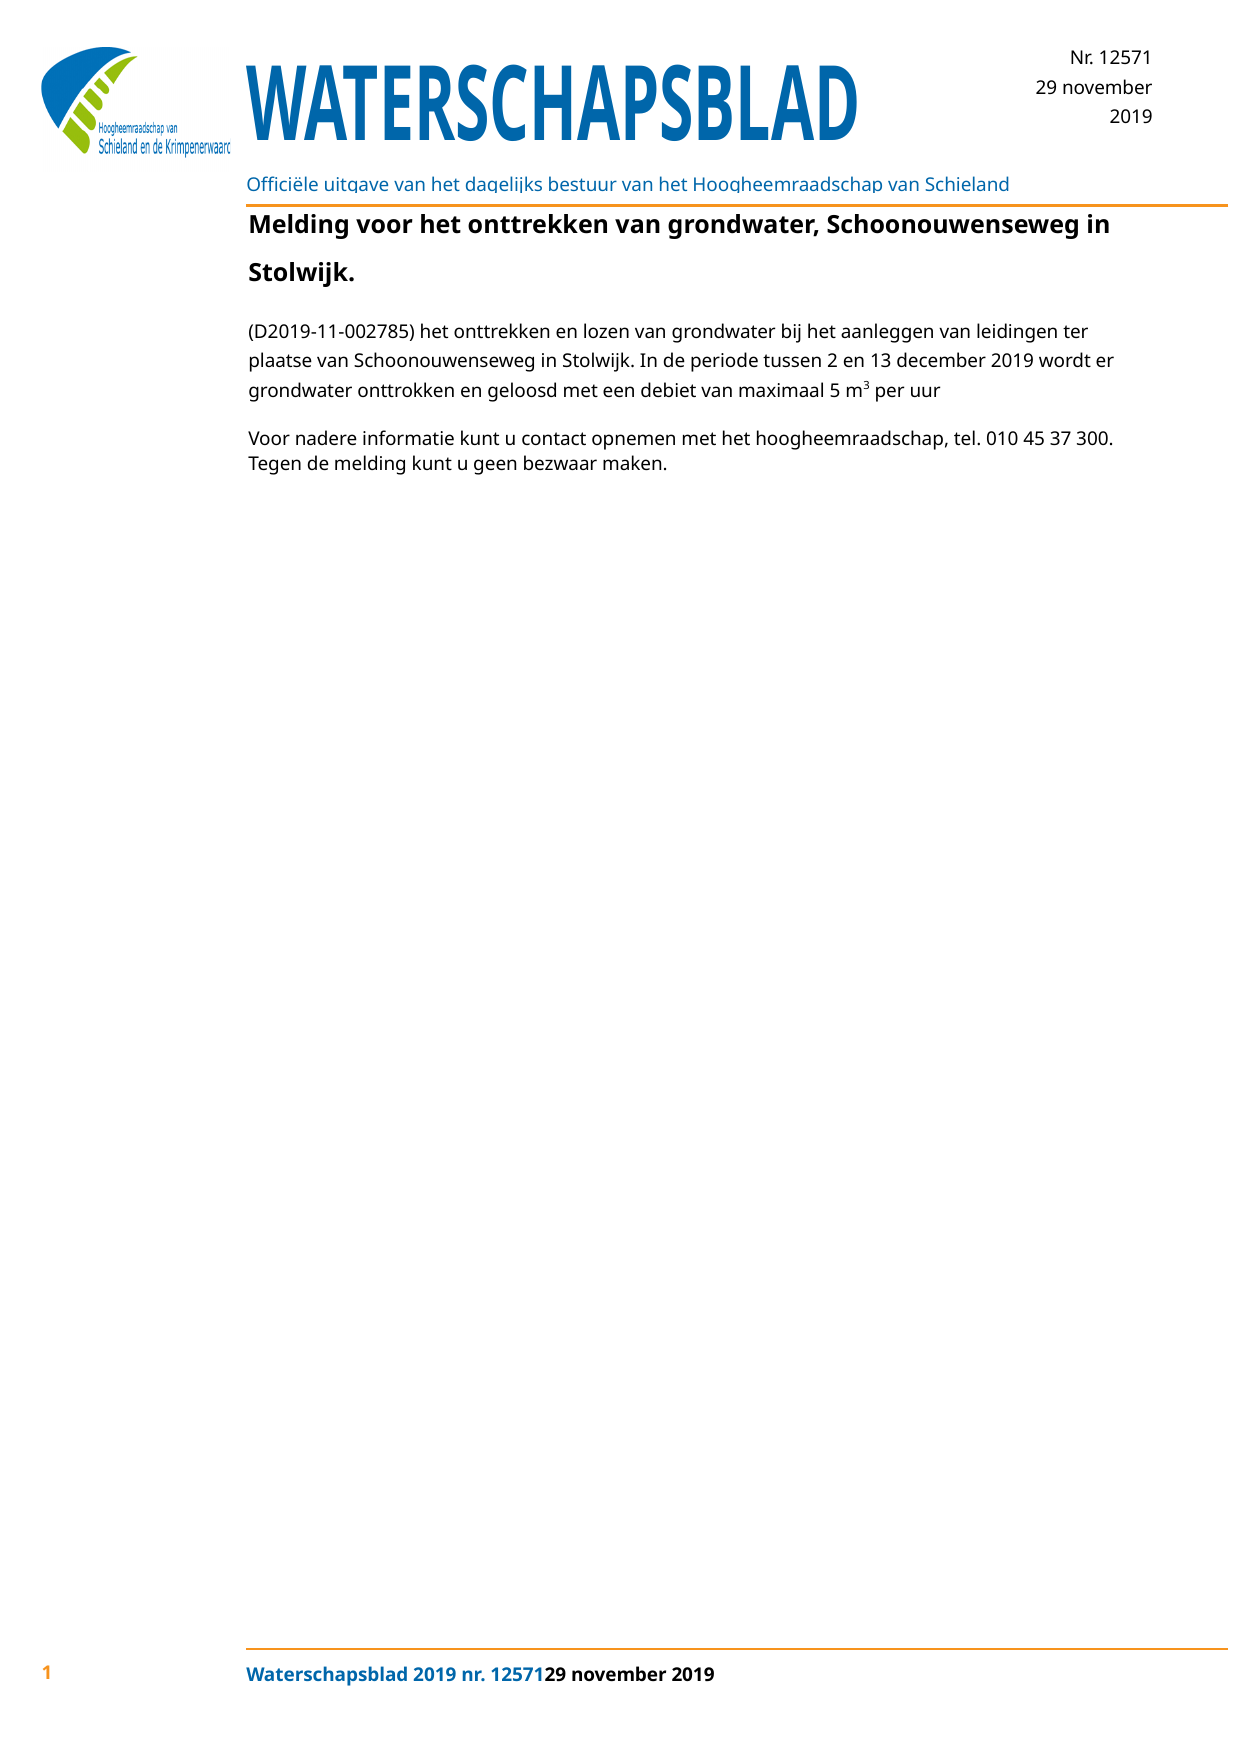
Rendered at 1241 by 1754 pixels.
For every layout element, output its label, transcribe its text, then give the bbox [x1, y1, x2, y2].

text (D2019-11-002785) het onttrekken en lozen van grondwater bij het aanleggen van leidingen ter plaatse van Schoonouwenseweg in Stolwijk. In de periode tussen 2 en 13 december 2019 wordt er grondwater onttrokken en geloosd met een debiet van maximaal 5 m3 per uur [248, 318, 1152, 403]
text Melding voor het onttrekken van grondwater, Schoonouwenseweg in Stolwijk. [248, 207, 1152, 288]
text Voor nadere informatie kunt u contact opnemen met het hoogheemraadschap, tel. 010 45 37 300. Tegen de melding kunt u geen bezwaar maken. [248, 425, 1152, 476]
picture [41, 47, 231, 172]
